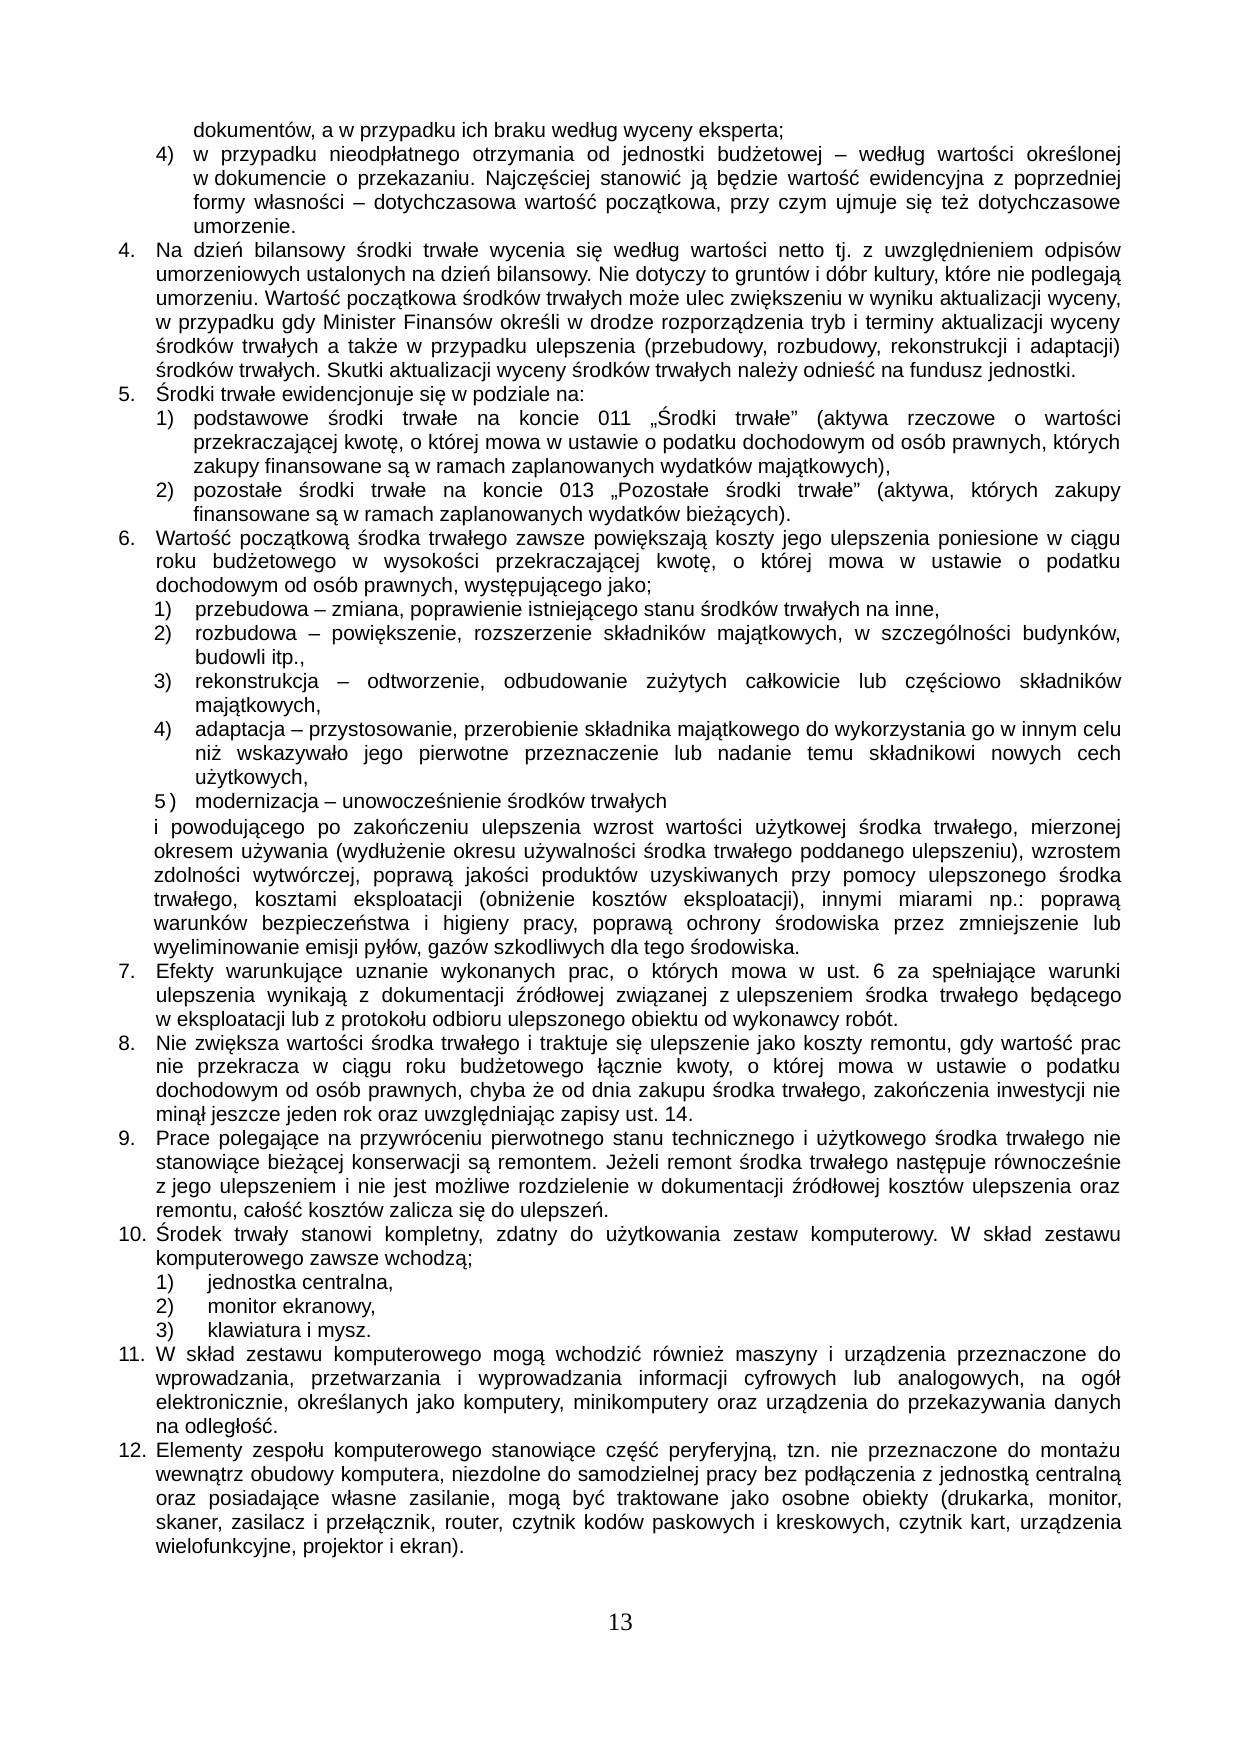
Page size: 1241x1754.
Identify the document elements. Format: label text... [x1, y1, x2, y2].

list rekonstrukcja – odtworzenie, odbudowanie zużytych całkowicie lub częściowo składników majątkowych, [153, 669, 1122, 717]
list w przypadku nieodpłatnego otrzymania od jednostki budżetowej – według wartości określonej w dokumencie o przekazaniu. Najczęściej stanowić ją będzie wartość ewidencyjna z poprzedniej formy własności – dotychczasowa wartość początkowa, przy czym ujmuje się też dotychczasowe umorzenie. [156, 142, 1122, 238]
list jednostka centralna, [156, 1270, 1122, 1294]
list Środki trwałe ewidencjonuje się w podziale na: [118, 382, 1122, 406]
list Efekty warunkujące uznanie wykonanych prac, o których mowa w ust. 6 za spełniające warunki ulepszenia wynikają z dokumentacji źródłowej związanej z ulepszeniem środka trwałego będącego w eksploatacji lub z protokołu odbioru ulepszonego obiektu od wykonawcy robót. [118, 958, 1122, 1030]
text i powodującego po zakończeniu ulepszenia wzrost wartości użytkowej środka trwałego, mierzonej okresem używania (wydłużenie okresu używalności środka trwałego poddanego ulepszeniu), wzrostem zdolności wytwórczej, poprawą jakości produktów uzyskiwanych przy pomocy ulepszonego środka trwałego, kosztami eksploatacji (obniżenie kosztów eksploatacji), innymi miarami np.: poprawą warunków bezpieczeństwa i higieny pracy, poprawą ochrony środowiska przez zmniejszenie lub wyeliminowanie emisji pyłów, gazów szkodliwych dla tego środowiska. [153, 815, 1122, 958]
list rozbudowa – powiększenie, rozszerzenie składników majątkowych, w szczególności budynków, budowli itp., [153, 621, 1122, 669]
list Elementy zespołu komputerowego stanowiące część peryferyjną, tzn. nie przeznaczone do montażu wewnątrz obudowy komputera, niezdolne do samodzielnej pracy bez podłączenia z jednostką centralną oraz posiadające własne zasilanie, mogą być traktowane jako osobne obiekty (drukarka, monitor, skaner, zasilacz i przełącznik, router, czytnik kodów paskowych i kreskowych, czytnik kart, urządzenia wielofunkcyjne, projektor i ekran). [118, 1438, 1122, 1557]
list klawiatura i mysz. [156, 1318, 1122, 1342]
list Prace polegające na przywróceniu pierwotnego stanu technicznego i użytkowego środka trwałego nie stanowiące bieżącej konserwacji są remontem. Jeżeli remont środka trwałego następuje równocześnie z jego ulepszeniem i nie jest możliwe rozdzielenie w dokumentacji źródłowej kosztów ulepszenia oraz remontu, całość kosztów zalicza się do ulepszeń. [118, 1126, 1122, 1222]
list modernizacja – unowocześnienie środków trwałych [153, 789, 1122, 815]
list adaptacja – przystosowanie, przerobienie składnika majątkowego do wykorzystania go w innym celu niż wskazywało jego pierwotne przeznaczenie lub nadanie temu składnikowi nowych cech użytkowych, [153, 717, 1122, 789]
list Na dzień bilansowy środki trwałe wycenia się według wartości netto tj. z uwzględnieniem odpisów umorzeniowych ustalonych na dzień bilansowy. Nie dotyczy to gruntów i dóbr kultury, które nie podlegają umorzeniu. Wartość początkowa środków trwałych może ulec zwiększeniu w wyniku aktualizacji wyceny, w przypadku gdy Minister Finansów określi w drodze rozporządzenia tryb i terminy aktualizacji wyceny środków trwałych a także w przypadku ulepszenia (przebudowy, rozbudowy, rekonstrukcji i adaptacji) środków trwałych. Skutki aktualizacji wyceny środków trwałych należy odnieść na fundusz jednostki. [118, 238, 1122, 382]
list Środek trwały stanowi kompletny, zdatny do użytkowania zestaw komputerowy. W skład zestawu komputerowego zawsze wchodzą; [118, 1222, 1122, 1270]
list pozostałe środki trwałe na koncie 013 „Pozostałe środki trwałe” (aktywa, których zakupy finansowane są w ramach zaplanowanych wydatków bieżących). [156, 477, 1122, 525]
list Nie zwiększa wartości środka trwałego i traktuje się ulepszenie jako koszty remontu, gdy wartość prac nie przekracza w ciągu roku budżetowego łącznie kwoty, o której mowa w ustawie o podatku dochodowym od osób prawnych, chyba że od dnia zakupu środka trwałego, zakończenia inwestycji nie minął jeszcze jeden rok oraz uwzględniając zapisy ust. 14. [118, 1030, 1122, 1126]
list Wartość początkową środka trwałego zawsze powiększają koszty jego ulepszenia poniesione w ciągu roku budżetowego w wysokości przekraczającej kwotę, o której mowa w ustawie o podatku dochodowym od osób prawnych, występującego jako; [118, 525, 1122, 597]
list podstawowe środki trwałe na koncie 011 „Środki trwałe” (aktywa rzeczowe o wartości przekraczającej kwotę, o której mowa w ustawie o podatku dochodowym od osób prawnych, których zakupy finansowane są w ramach zaplanowanych wydatków majątkowych), [156, 406, 1122, 477]
list W skład zestawu komputerowego mogą wchodzić również maszyny i urządzenia przeznaczone do wprowadzania, przetwarzania i wyprowadzania informacji cyfrowych lub analogowych, na ogół elektronicznie, określanych jako komputery, minikomputery oraz urządzenia do przekazywania danych na odległość. [118, 1342, 1122, 1438]
list przebudowa – zmiana, poprawienie istniejącego stanu środków trwałych na inne, [153, 597, 1122, 621]
list dokumentów, a w przypadku ich braku według wyceny eksperta; [156, 118, 1122, 142]
list monitor ekranowy, [156, 1294, 1122, 1318]
